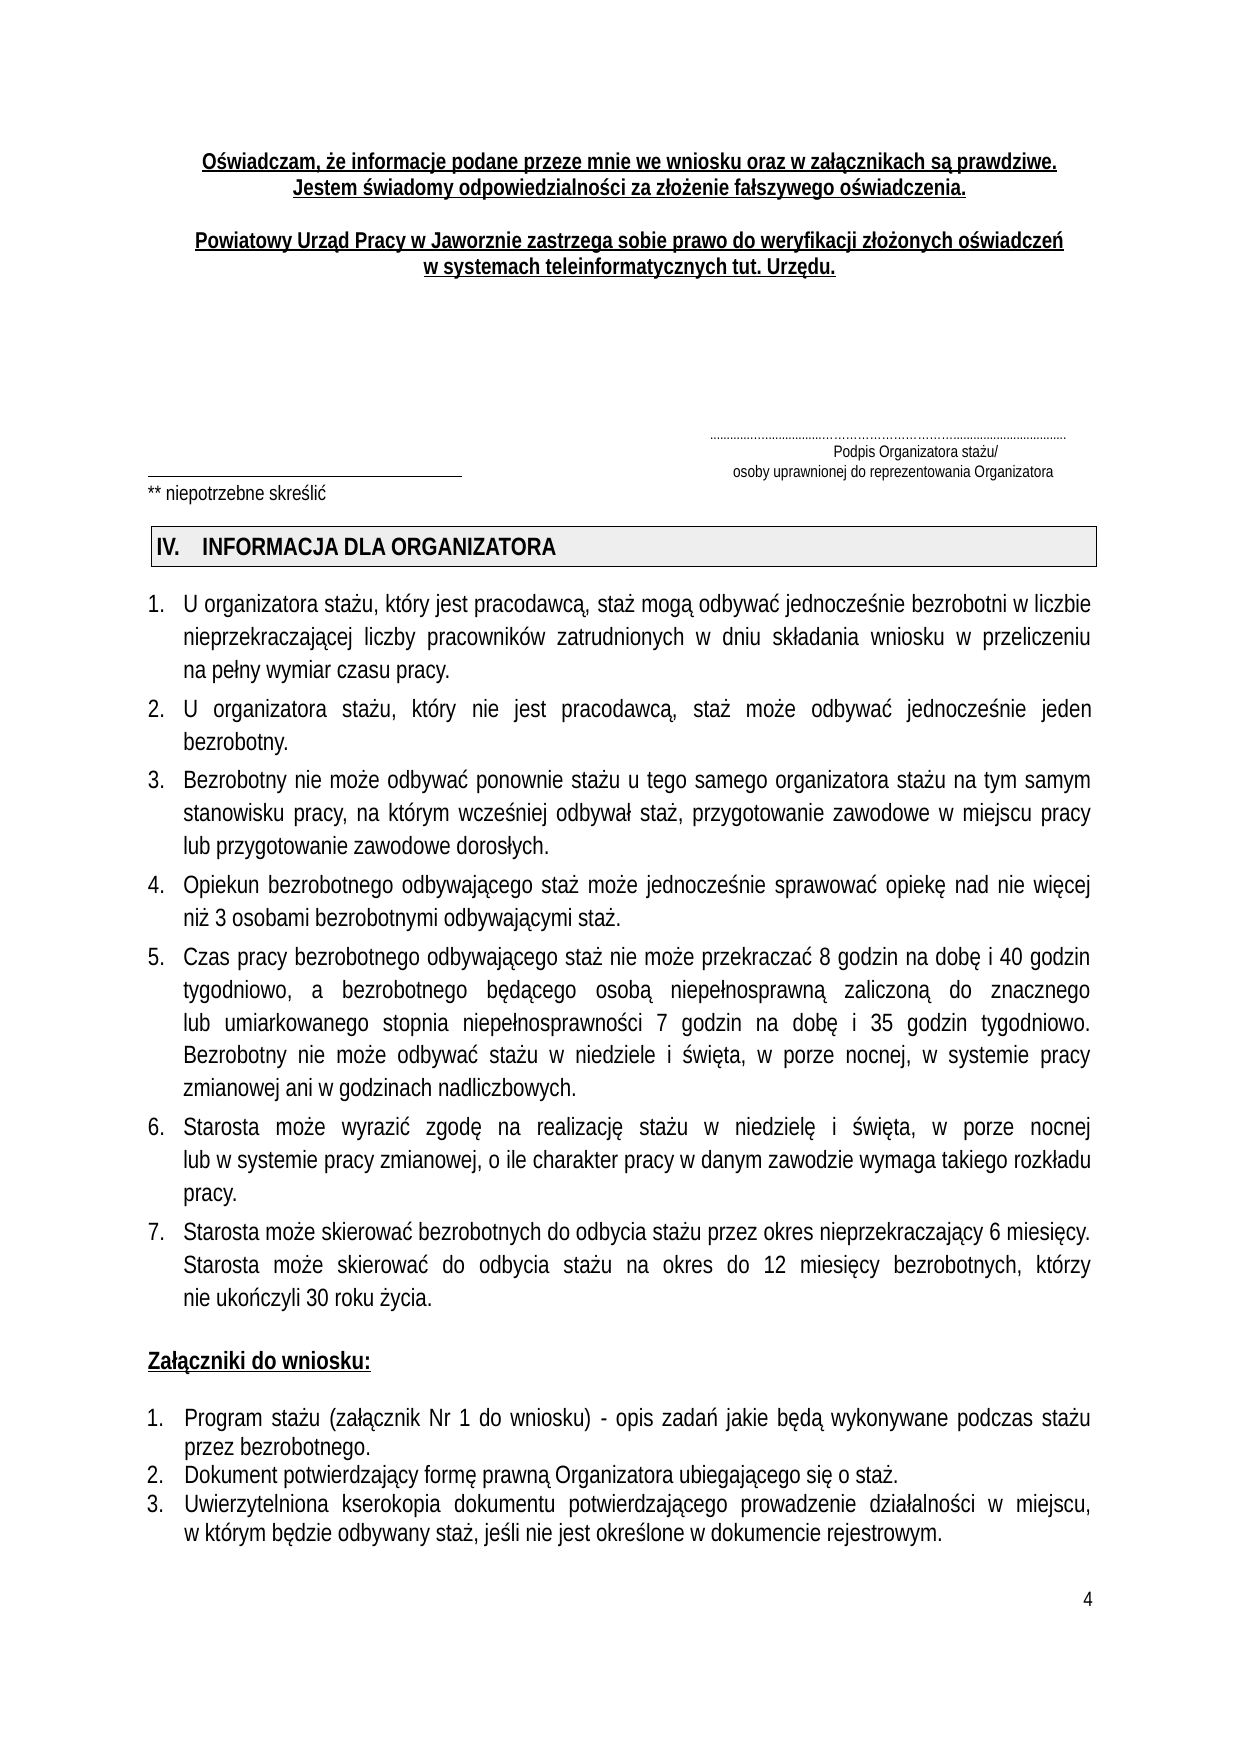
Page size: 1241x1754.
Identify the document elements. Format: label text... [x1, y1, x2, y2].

text Załączniki do wniosku: [148, 1346, 1092, 1374]
list Dokument potwierdzający formę prawną Organizatora ubiegającego się o staż. [147, 1460, 1092, 1489]
text .............….................…………………………….................................. [149, 426, 1092, 442]
list Starosta może skierować bezrobotnych do odbycia stażu przez okres nieprzekraczający 6 miesięcy. Starosta może skierować do odbycia stażu na okres do 12 miesięcy bezrobotnych, którzy nie ukończyli 30 roku życia. [148, 1217, 1092, 1311]
list Uwierzytelniona kserokopia dokumentu potwierdzającego prowadzenie działalności w miejscu, w którym będzie odbywany staż, jeśli nie jest określone w dokumencie rejestrowym. [147, 1489, 1092, 1546]
list Czas pracy bezrobotnego odbywającego staż nie może przekraczać 8 godzin na dobę i 40 godzin tygodniowo, a bezrobotnego będącego osobą niepełnosprawną zaliczoną do znacznego lub umiarkowanego stopnia niepełnosprawności 7 godzin na dobę i 35 godzin tygodniowo. Bezrobotny nie może odbywać stażu w niedziele i święta, w porze nocnej, w systemie pracy zmianowej ani w godzinach nadliczbowych. [148, 942, 1092, 1102]
list Bezrobotny nie może odbywać ponownie stażu u tego samego organizatora stażu na tym samym stanowisku pracy, na którym wcześniej odbywał staż, przygotowanie zawodowe w miejscu pracy lub przygotowanie zawodowe dorosłych. [148, 765, 1092, 860]
list U organizatora stażu, który nie jest pracodawcą, staż może odbywać jednocześnie jeden bezrobotny. [148, 693, 1092, 755]
list Opiekun bezrobotnego odbywającego staż może jednocześnie sprawować opiekę nad nie więcej niż 3 osobami bezrobotnymi odbywającymi staż. [148, 870, 1092, 932]
list U organizatora stażu, który jest pracodawcą, staż mogą odbywać jednocześnie bezrobotni w liczbie nieprzekraczającej liczby pracowników zatrudnionych w dniu składania wniosku w przeliczeniu na pełny wymiar czasu pracy. [148, 589, 1092, 683]
text Podpis Organizatora stażu/ [148, 442, 1092, 461]
text Powiatowy Urząd Pracy w Jaworznie zastrzega sobie prawo do weryfikacji złożonych oświadczeń w systemach teleinformatycznych tut. Urzędu. [166, 227, 1092, 279]
text osoby uprawnionej do reprezentowania Organizatora [148, 461, 1092, 481]
table_header IV. INFORMACJA DLA ORGANIZATORA [152, 527, 1096, 566]
list Starosta może wyrazić zgodę na realizację stażu w niedzielę i święta, w porze nocnej lub w systemie pracy zmianowej, o ile charakter pracy w danym zawodzie wymaga takiego rozkładu pracy. [148, 1112, 1092, 1207]
text Oświadczam, że informacje podane przeze mnie we wniosku oraz w załącznikach są prawdziwe. Jestem świadomy odpowiedzialności za złożenie fałszywego oświadczenia. [166, 148, 1092, 200]
text ** niepotrzebne skreślić [148, 481, 1092, 504]
list Program stażu (załącznik Nr 1 do wniosku) - opis zadań jakie będą wykonywane podczas stażu przez bezrobotnego. [147, 1403, 1092, 1460]
